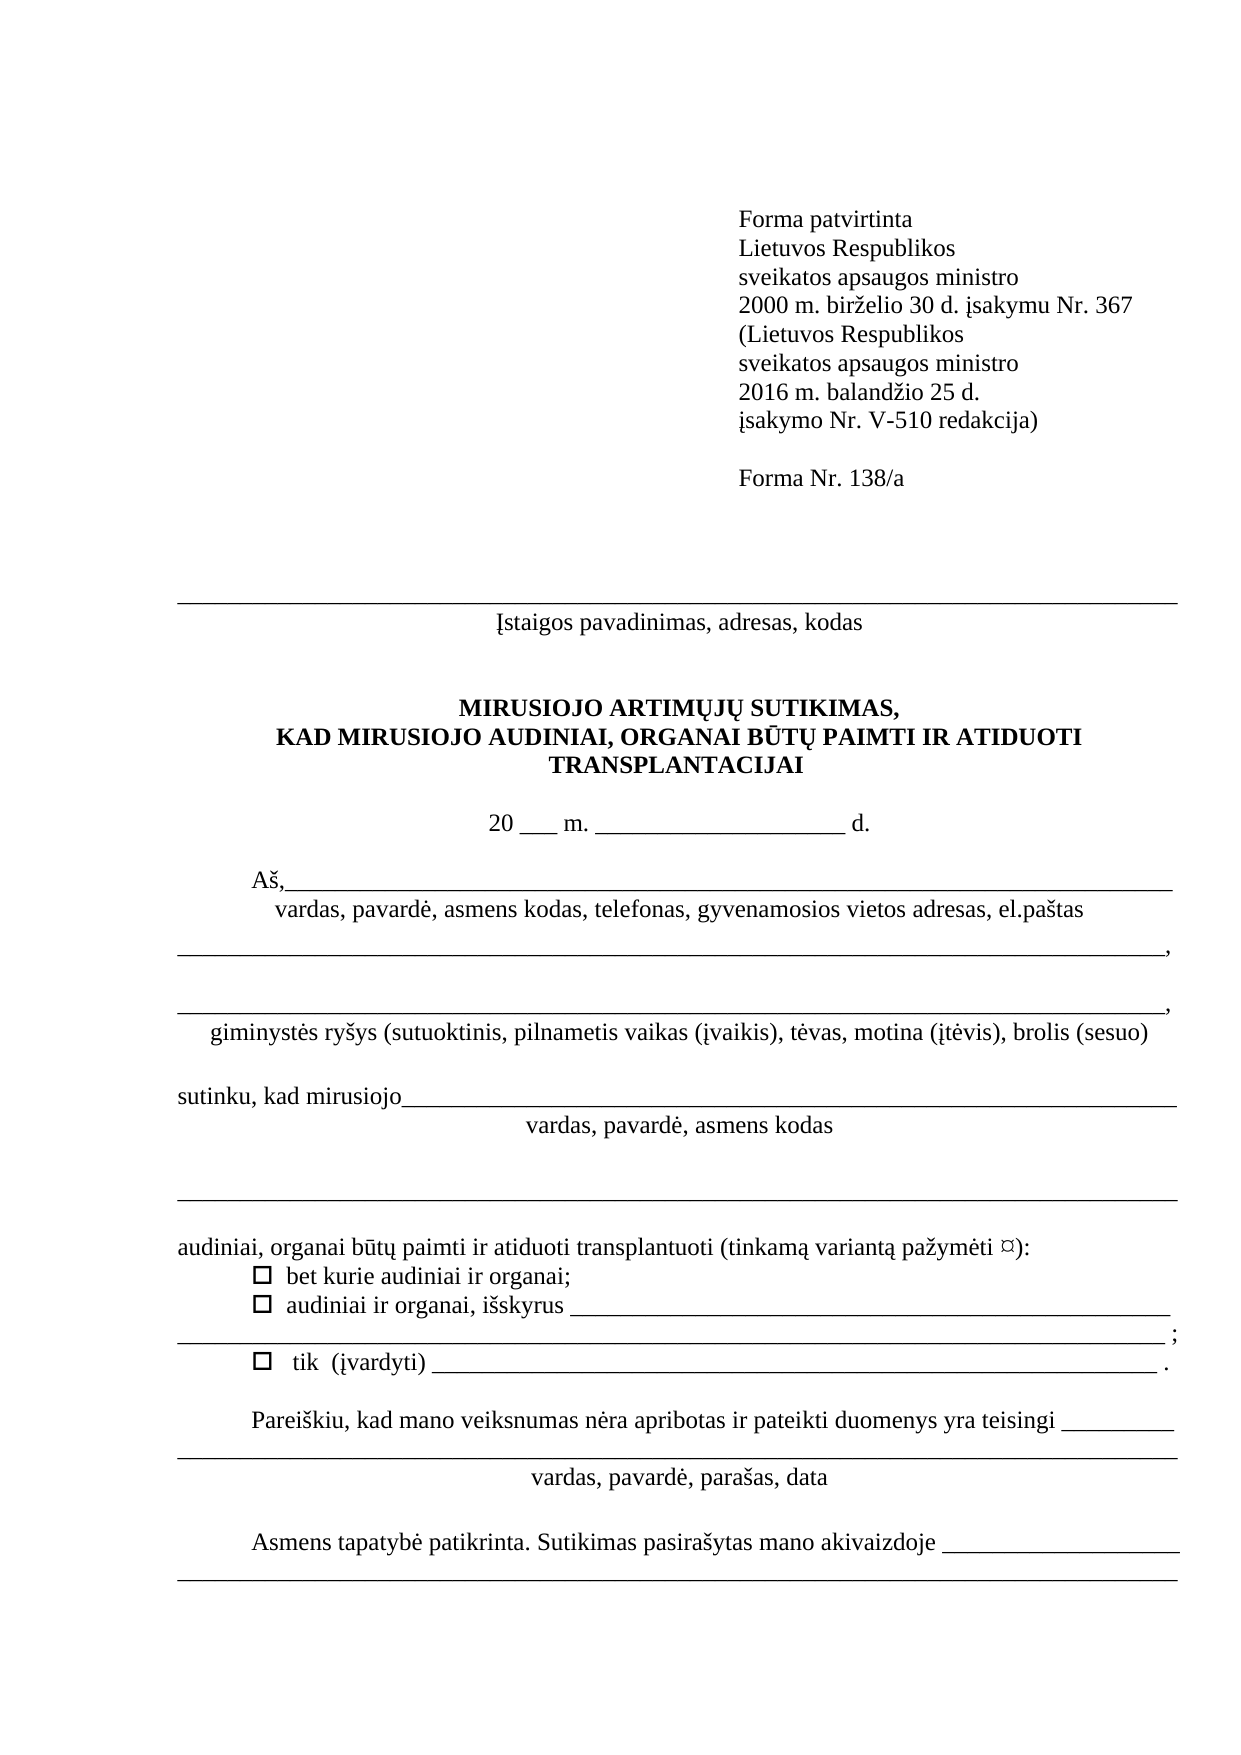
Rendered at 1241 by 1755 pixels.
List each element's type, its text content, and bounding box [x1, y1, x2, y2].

text  tik (įvardyti) __________________________________________________________ . [177, 1347, 1181, 1376]
text kad mirusiojo audiniai, organai būtų paimti IR ATIDUOTI transplantacijai [177, 722, 1181, 779]
text  audiniai ir organai, išskyrus ________________________________________________ _______________________________________________________________________________ ; [177, 1290, 1181, 1347]
text Asmens tapatybė patikrinta. Sutikimas pasirašytas mano akivaizdoje ___________________ ________________________________________________________________________________ [177, 1527, 1181, 1584]
text Įstaigos pavadinimas, adresas, kodas [177, 607, 1181, 636]
text 2000 m. birželio 30 d. įsakymu Nr. 367 [738, 291, 1181, 319]
text ________________________________________________________________________________ [177, 1175, 1181, 1203]
text Forma Nr. 138/a [738, 463, 1181, 492]
text vardas, pavardė, asmens kodas [177, 1110, 1181, 1146]
text 2016 m. balandžio 25 d. [738, 377, 1181, 406]
text Aš,_______________________________________________________________________ [177, 866, 1181, 894]
text sveikatos apsaugos ministro [738, 262, 1181, 291]
text giminystės ryšys (sutuoktinis, pilnametis vaikas (įvaikis), tėvas, motina (įtėvis), brolis (sesuo) [177, 1017, 1181, 1052]
text vardas, pavardė, parašas, data [177, 1462, 1181, 1498]
text Lietuvos Respublikos [738, 233, 1181, 262]
text Forma patvirtinta [738, 204, 1181, 233]
text Pareiškiu, kad mano veiksnumas nėra apribotas ir pateikti duomenys yra teisingi _________ ________________________________________________________________________________ [177, 1405, 1181, 1462]
text sveikatos apsaugos ministro [738, 348, 1181, 377]
text vardas, pavardė, asmens kodas, telefonas, gyvenamosios vietos adresas, el.paštas [177, 894, 1181, 930]
text _______________________________________________________________________________, [177, 930, 1181, 959]
text (Lietuvos Respublikos [738, 319, 1181, 348]
text  bet kurie audiniai ir organai; [177, 1261, 1181, 1290]
text audiniai, organai būtų paimti ir atiduoti transplantuoti (tinkamą variantą pažymėti ): [177, 1232, 1181, 1261]
text įsakymo Nr. V-510 redakcija) [738, 406, 1181, 434]
text _______________________________________________________________________________, [177, 988, 1181, 1017]
text mirusiojo artimųjų SUTIKIMAS, [177, 693, 1181, 722]
text sutinku, kad mirusiojo______________________________________________________________ [177, 1081, 1181, 1110]
text ________________________________________________________________________________ [177, 578, 1181, 607]
text 20 ___ m. ____________________ d. [177, 808, 1181, 837]
